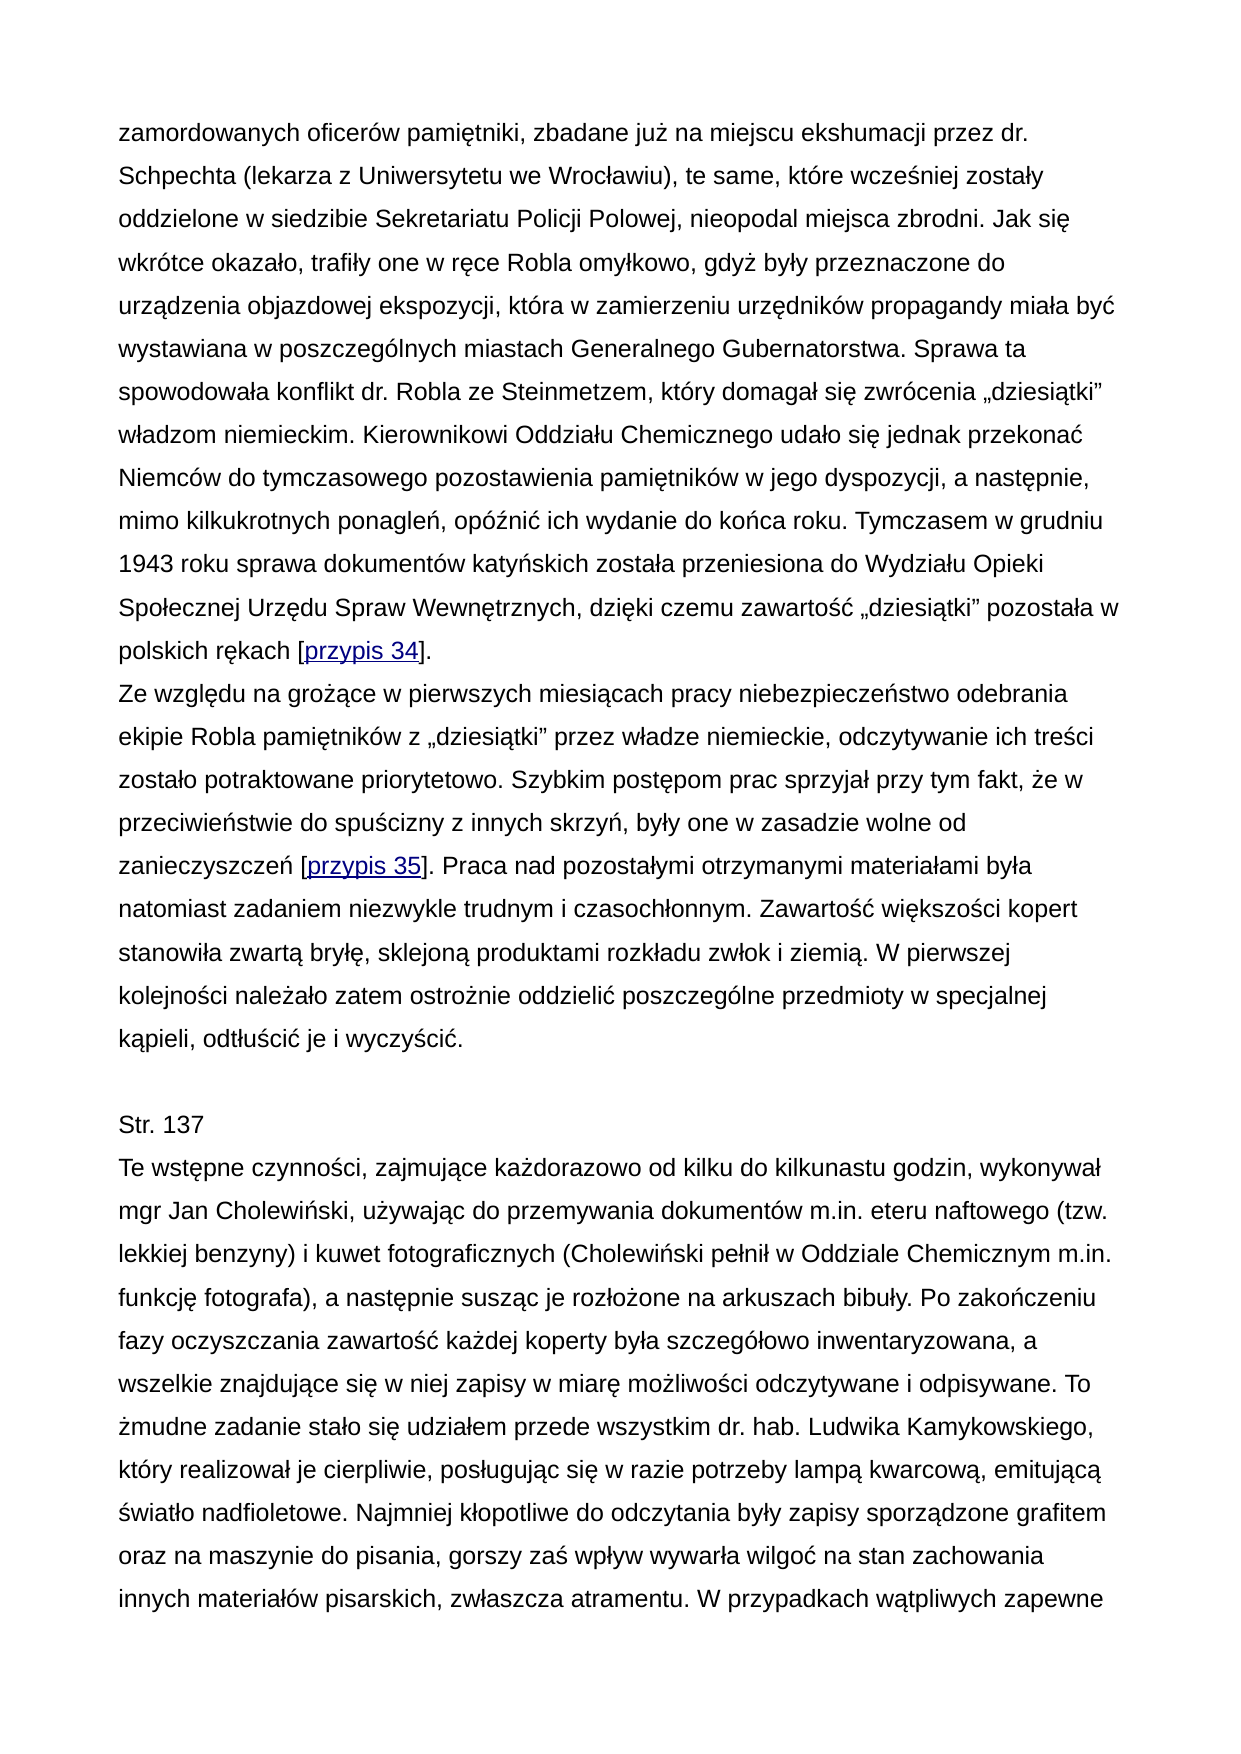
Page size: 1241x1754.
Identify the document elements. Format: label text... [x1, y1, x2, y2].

text Ze względu na grożące w pierwszych miesiącach pracy niebezpieczeństwo odebrania ekipie Robla pamiętników z „dziesiątki” przez władze niemieckie, odczytywanie ich treści zostało potraktowane priorytetowo. Szybkim postępom prac sprzyjał przy tym fakt, że w przeciwieństwie do spuścizny z innych skrzyń, były one w zasadzie wolne od zanieczyszczeń [przypis 35]. Praca nad pozostałymi otrzymanymi materiałami była natomiast zadaniem niezwykle trudnym i czasochłonnym. Zawartość większości kopert stanowiła zwartą bryłę, sklejoną produktami rozkładu zwłok i ziemią. W pierwszej kolejności należało zatem ostrożnie oddzielić poszczególne przedmioty w specjalnej kąpieli, odtłuścić je i wyczyścić. [118, 679, 1122, 1052]
text Te wstępne czynności, zajmujące każdorazowo od kilku do kilkunastu godzin, wykonywał mgr Jan Cholewiński, używając do przemywania dokumentów m.in. eteru naftowego (tzw. lekkiej benzyny) i kuwet fotograficznych (Cholewiński pełnił w Oddziale Chemicznym m.in. funkcję fotografa), a następnie susząc je rozłożone na arkuszach bibuły. Po zakończeniu fazy oczyszczania zawartość każdej koperty była szczegółowo inwentaryzowana, a wszelkie znajdujące się w niej zapisy w miarę możliwości odczytywane i odpisywane. To żmudne zadanie stało się udziałem przede wszystkim dr. hab. Ludwika Kamykowskiego, który realizował je cierpliwie, posługując się w razie potrzeby lampą kwarcową, emitującą światło nadfioletowe. Najmniej kłopotliwe do odczytania były zapisy sporządzone grafitem oraz na maszynie do pisania, gorszy zaś wpływ wywarła wilgoć na stan zachowania innych materiałów pisarskich, zwłaszcza atramentu. W przypadkach wątpliwych zapewne [118, 1153, 1122, 1613]
text Str. 137 [118, 1110, 1122, 1139]
text zamordowanych oficerów pamiętniki, zbadane już na miejscu ekshumacji przez dr. Schpechta (lekarza z Uniwersytetu we Wrocławiu), te same, które wcześniej zostały oddzielone w siedzibie Sekretariatu Policji Polowej, nieopodal miejsca zbrodni. Jak się wkrótce okazało, trafiły one w ręce Robla omyłkowo, gdyż były przeznaczone do urządzenia objazdowej ekspozycji, która w zamierzeniu urzędników propagandy miała być wystawiana w poszczególnych miastach Generalnego Gubernatorstwa. Sprawa ta spowodowała konflikt dr. Robla ze Steinmetzem, który domagał się zwrócenia „dziesiątki” władzom niemieckim. Kierownikowi Oddziału Chemicznego udało się jednak przekonać Niemców do tymczasowego pozostawienia pamiętników w jego dyspozycji, a następnie, mimo kilkukrotnych ponagleń, opóźnić ich wydanie do końca roku. Tymczasem w grudniu 1943 roku sprawa dokumentów katyńskich została przeniesiona do Wydziału Opieki Społecznej Urzędu Spraw Wewnętrznych, dzięki czemu zawartość „dziesiątki” pozostała w polskich rękach [przypis 34]. [118, 118, 1122, 664]
